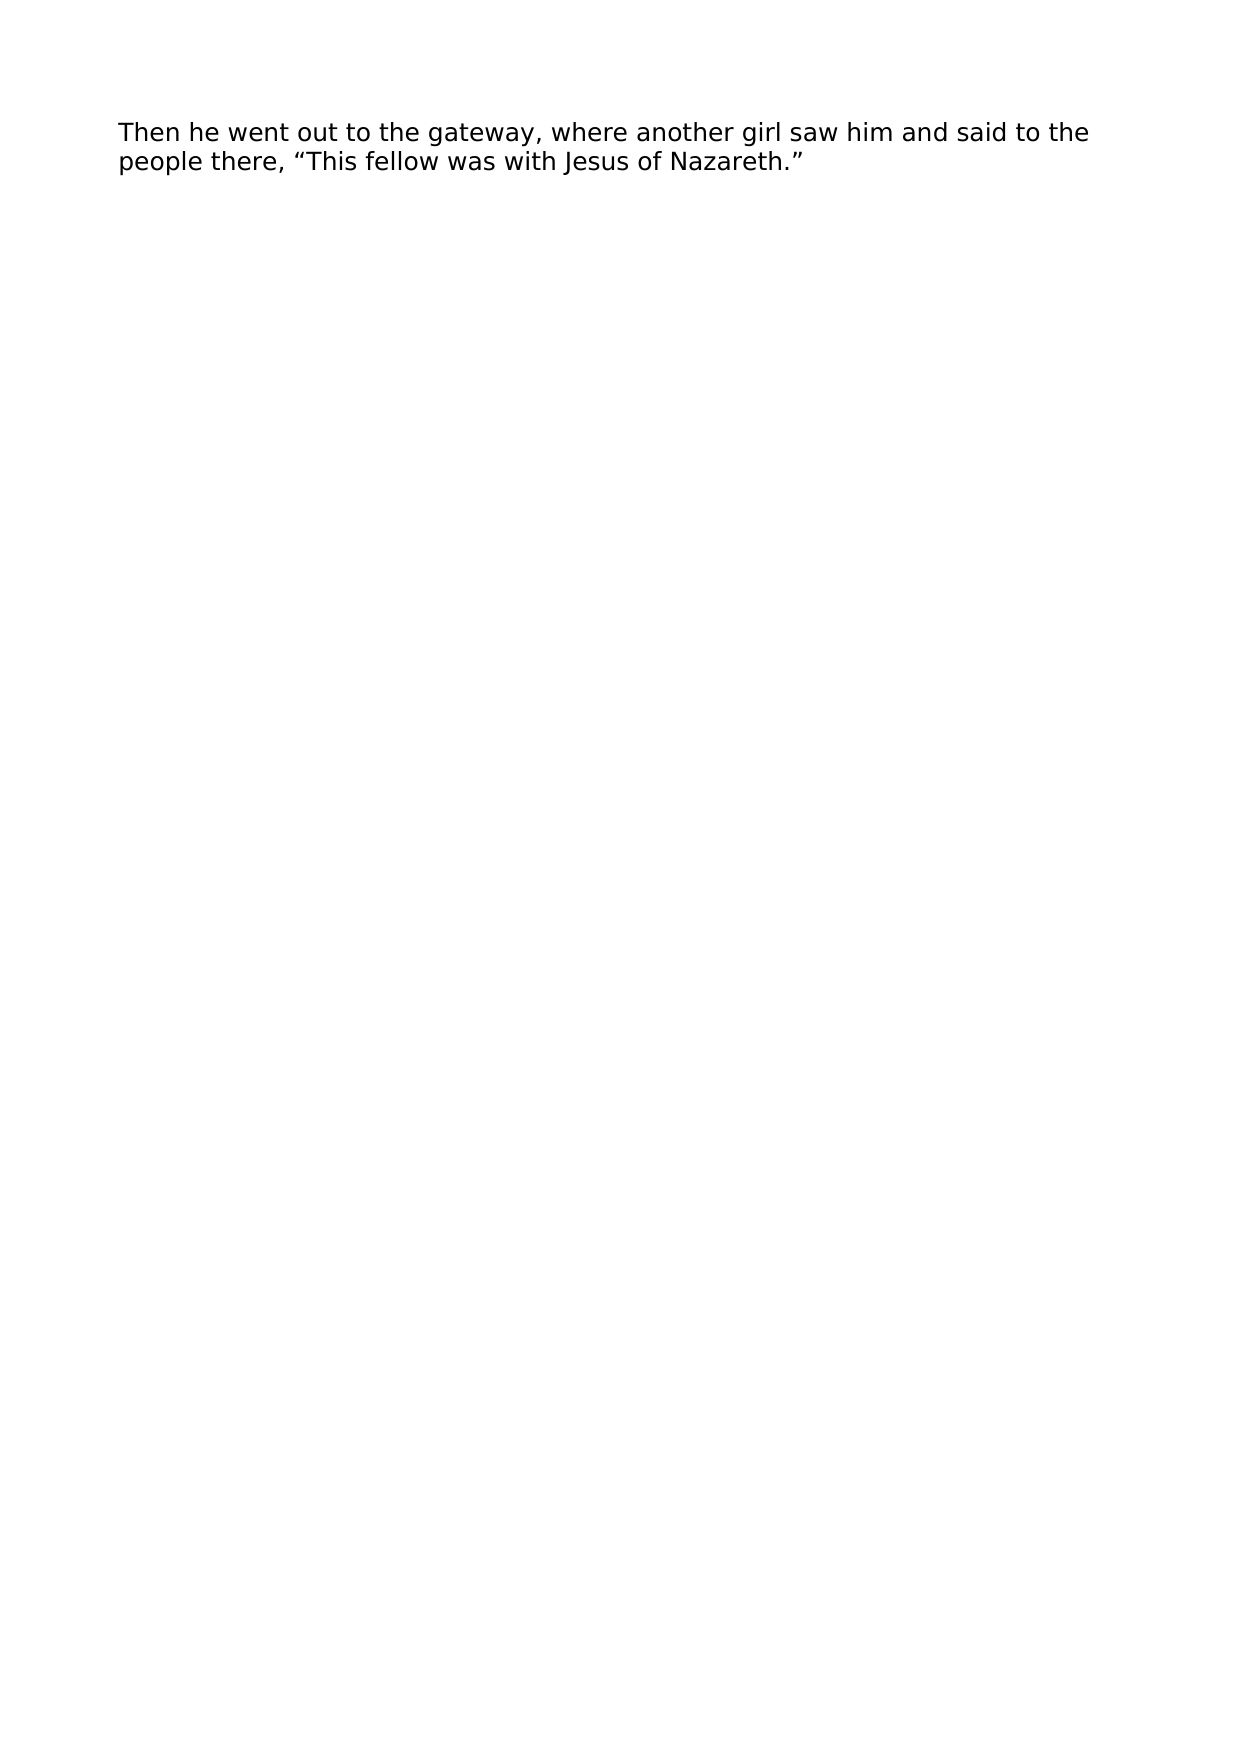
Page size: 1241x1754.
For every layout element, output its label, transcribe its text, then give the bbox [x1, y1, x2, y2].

text Then he went out to the gateway, where another girl saw him and said to the people there, “This fellow was with Jesus of Nazareth.” [118, 118, 1122, 176]
